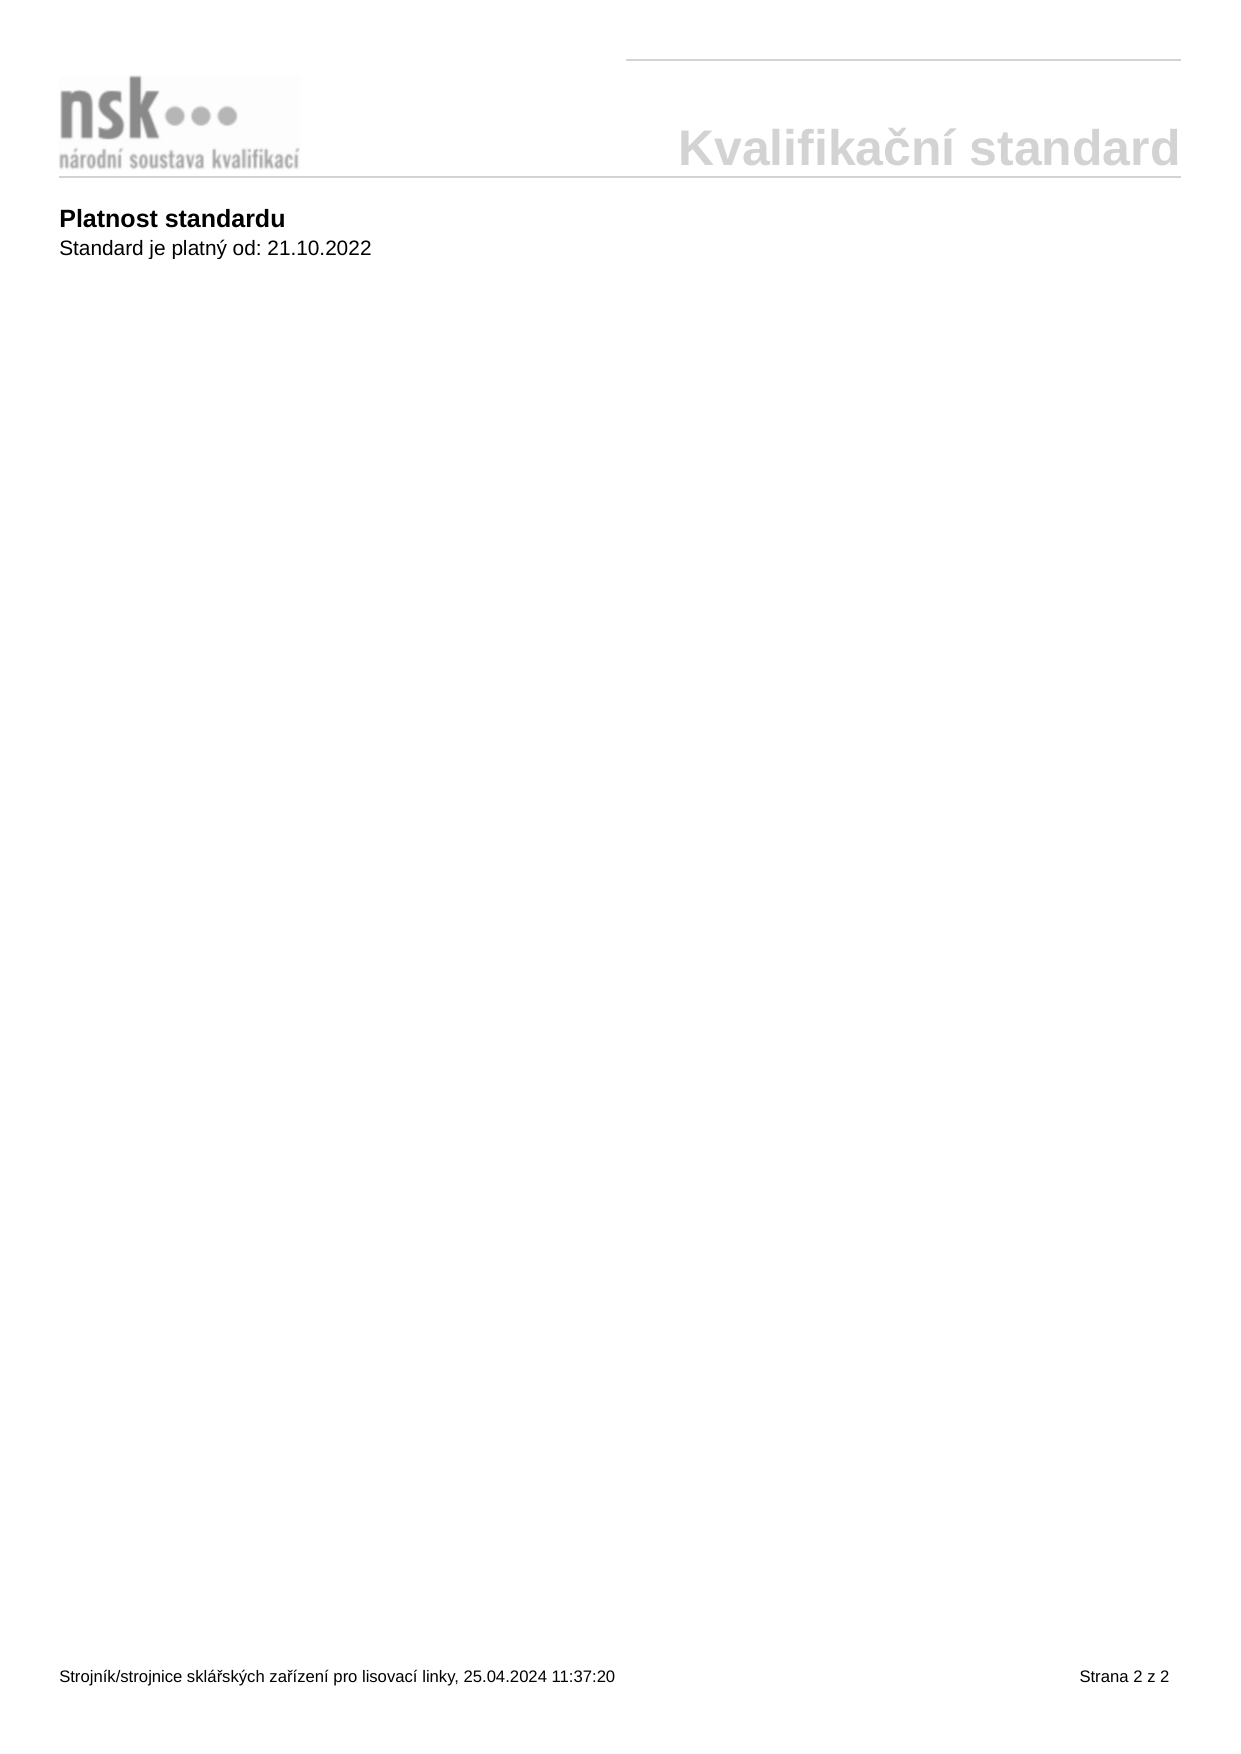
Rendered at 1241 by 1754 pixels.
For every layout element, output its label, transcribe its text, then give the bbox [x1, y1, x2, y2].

table_cell [862, 194, 1093, 200]
table_cell [626, 1409, 862, 1658]
table_cell [1093, 1409, 1169, 1658]
table_cell [59, 1159, 483, 1409]
table_cell [59, 1409, 483, 1658]
table_cell [1169, 1658, 1181, 1694]
table_cell [1169, 1409, 1181, 1658]
table_cell [484, 194, 620, 200]
table_cell [626, 194, 862, 200]
table_cell Kvalifikační standard [626, 61, 1181, 176]
table_cell [484, 859, 620, 1159]
table_cell Strana 2 z 2 [862, 1658, 1169, 1694]
table_cell [620, 1409, 626, 1658]
table_cell Platnost standardu [59, 200, 1181, 236]
table_cell [59, 178, 1181, 194]
table_cell [1169, 259, 1181, 559]
table_cell [1169, 859, 1181, 1159]
table_cell [626, 559, 862, 859]
table_cell [484, 1159, 620, 1409]
table_cell [620, 559, 626, 859]
table_cell [484, 259, 620, 559]
table_cell Strojník/strojnice sklářských zařízení pro lisovací linky, 25.04.2024 11:37:20 [59, 1658, 862, 1694]
table_cell [1169, 194, 1181, 200]
table_cell [59, 171, 483, 176]
table_cell [484, 171, 620, 176]
table_cell [59, 259, 483, 559]
table_cell [1093, 859, 1169, 1159]
table_cell [1093, 194, 1169, 200]
table_cell [626, 1159, 862, 1409]
table_cell [484, 559, 620, 859]
table_cell [862, 559, 1093, 859]
table_cell [620, 859, 626, 1159]
table_cell [59, 194, 483, 200]
table_cell [620, 1159, 626, 1409]
table_cell [59, 559, 483, 859]
table_cell [1093, 259, 1169, 559]
table_cell [626, 859, 862, 1159]
table_cell [862, 1159, 1093, 1409]
table_cell [59, 859, 483, 1159]
table_cell [484, 1409, 620, 1658]
table_cell Standard je platný od: 21.10.2022 [59, 236, 1181, 259]
table_cell [862, 859, 1093, 1159]
table_cell [626, 259, 862, 559]
table_cell [862, 1409, 1093, 1658]
table_cell [621, 59, 626, 170]
table_cell [1169, 559, 1181, 859]
table_cell [1093, 1159, 1169, 1409]
table_cell [620, 259, 626, 559]
table_cell [1169, 1159, 1181, 1409]
table_cell [1093, 559, 1169, 859]
picture [58, 59, 621, 171]
table_cell [862, 259, 1093, 559]
